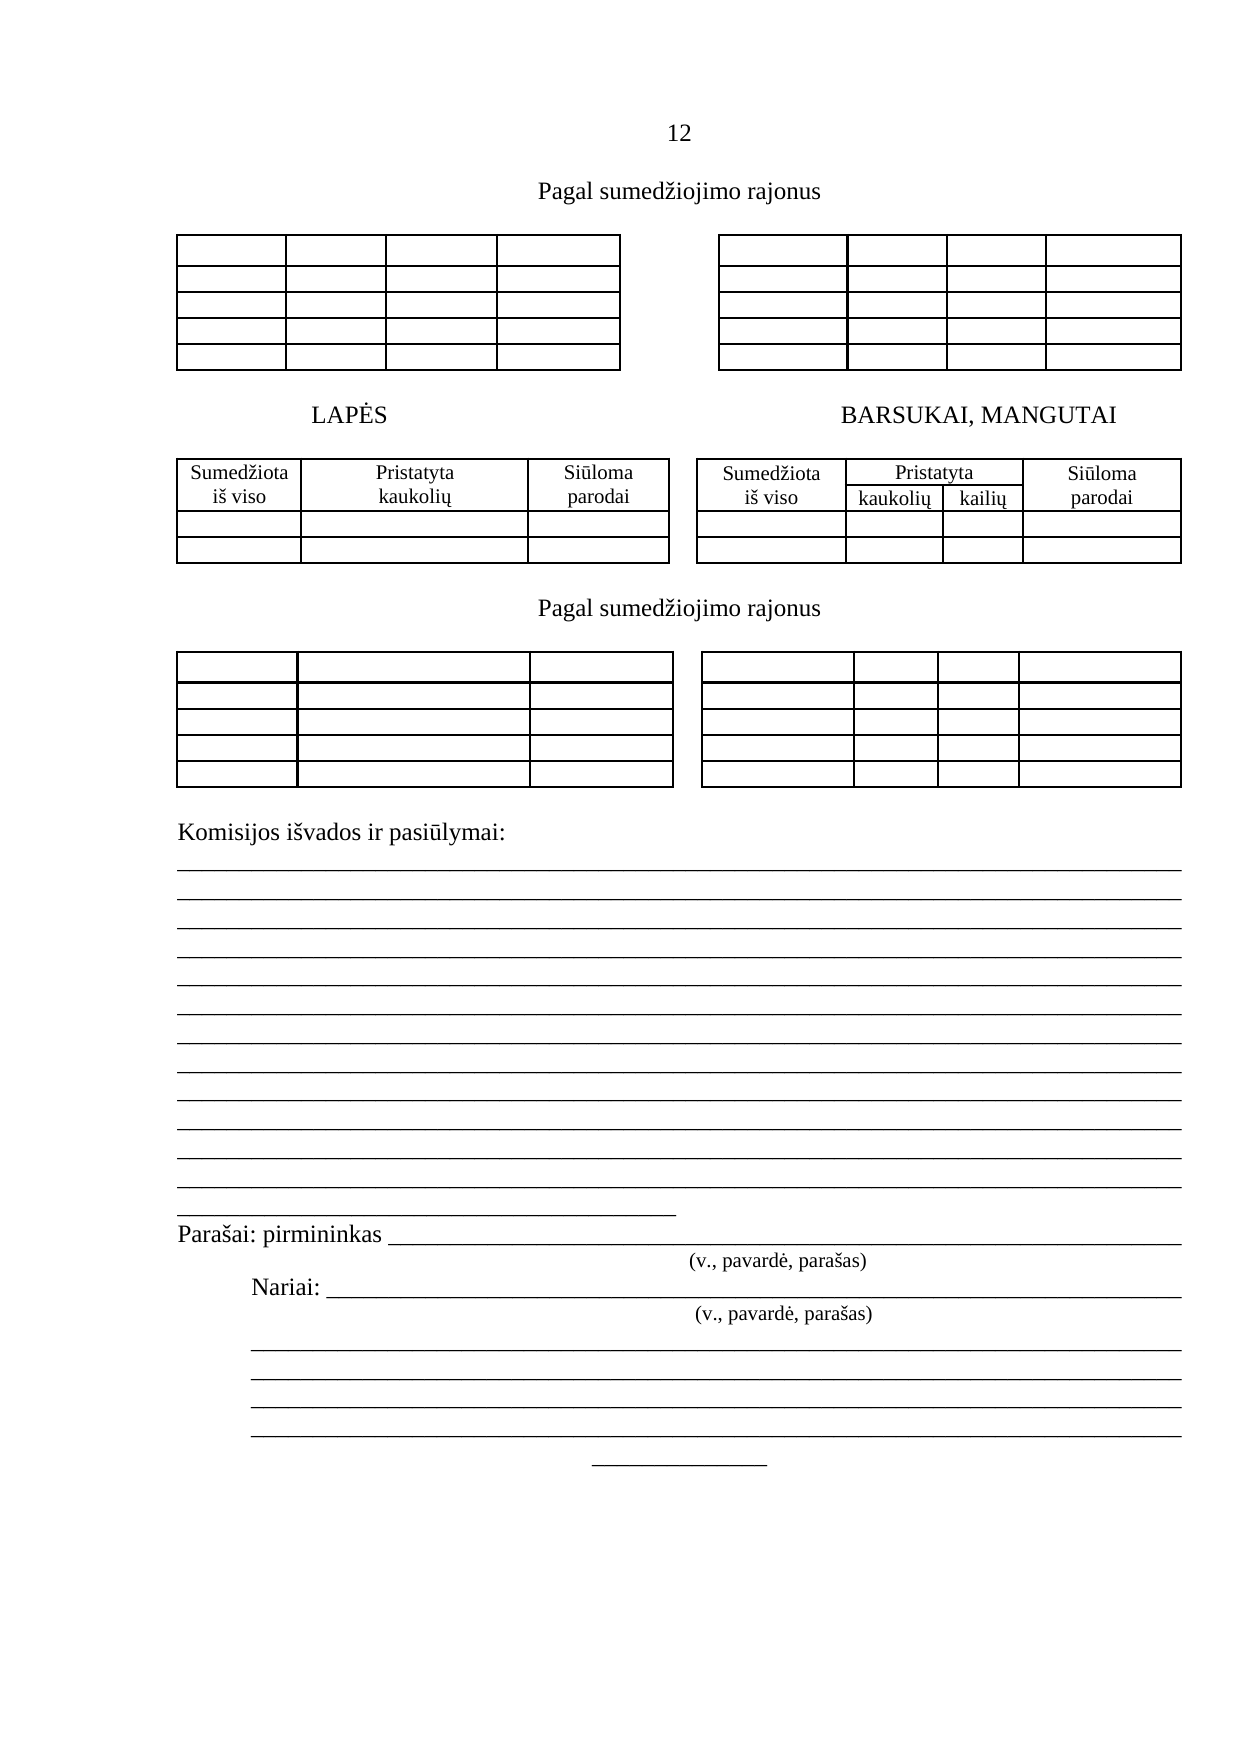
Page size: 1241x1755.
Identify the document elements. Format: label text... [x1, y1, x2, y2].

table_cell [178, 293, 285, 317]
table_header Pristatyta kaukolių [302, 460, 527, 510]
text Pagal sumedžiojimo rajonus [177, 593, 1181, 622]
table_cell [674, 734, 701, 760]
table_cell [531, 684, 672, 707]
text (v., pavardė, parašas) [177, 1248, 1181, 1272]
table_cell [621, 317, 718, 343]
table_cell [178, 538, 300, 562]
table_cell [1047, 267, 1180, 291]
table_header [178, 236, 285, 265]
table_cell kailių [944, 486, 1022, 510]
table_header [1020, 653, 1180, 681]
table_cell [674, 681, 701, 707]
table_cell [287, 345, 385, 369]
table_cell [287, 319, 385, 343]
table_cell [178, 736, 296, 760]
table_cell [948, 345, 1045, 369]
table_header [1047, 236, 1180, 265]
table_cell [387, 267, 496, 291]
table_cell [1020, 762, 1180, 786]
text ______________ [177, 1440, 1181, 1469]
table_cell [178, 267, 285, 291]
table_header [939, 653, 1018, 681]
table_header [621, 234, 718, 265]
table_cell [855, 762, 937, 786]
table_cell kaukolių [847, 486, 942, 510]
table_cell [299, 736, 529, 760]
table_header [387, 236, 496, 265]
table_cell [855, 710, 937, 734]
table_header [531, 653, 672, 681]
text Parašai: pirmininkas [177, 1219, 1181, 1248]
text LAPĖS BARSUKAI, MANGUTAI [177, 400, 1181, 429]
text (v., pavardė, parašas) [177, 1301, 1181, 1325]
table_header [299, 653, 529, 681]
table_cell [387, 293, 496, 317]
table_cell [703, 710, 853, 734]
table_cell [855, 684, 937, 707]
table_cell [178, 512, 300, 536]
table_cell [529, 538, 668, 562]
table_header [178, 653, 296, 681]
table_cell [720, 319, 846, 343]
table_cell [847, 538, 942, 562]
table_cell [178, 319, 285, 343]
table_cell [287, 293, 385, 317]
table_header [720, 236, 846, 265]
table_cell [531, 736, 672, 760]
table_cell [720, 267, 846, 291]
table_cell [948, 319, 1045, 343]
table_cell [531, 762, 672, 786]
table_cell [703, 684, 853, 707]
table_cell [1024, 512, 1180, 536]
table_header [703, 653, 853, 681]
table_cell [178, 684, 296, 707]
table_cell [849, 345, 946, 369]
table_cell [849, 293, 946, 317]
table_cell [178, 345, 285, 369]
table_cell [299, 684, 529, 707]
text Pagal sumedžiojimo rajonus [177, 176, 1181, 205]
table_cell [529, 512, 668, 536]
table_header [674, 651, 701, 681]
table_cell [498, 267, 619, 291]
table_cell [670, 510, 696, 536]
table_cell [1020, 710, 1180, 734]
table_cell [948, 267, 1045, 291]
table_cell [531, 710, 672, 734]
table_cell [287, 267, 385, 291]
table_cell [1024, 538, 1180, 562]
text Komisijos išvados ir pasiūlymai: [177, 817, 1181, 846]
table_header [287, 236, 385, 265]
table_header [948, 236, 1045, 265]
table_header Siūloma parodai [1024, 460, 1180, 510]
table_header Siūloma parodai [529, 460, 668, 510]
table_cell [944, 512, 1022, 536]
table_cell [1047, 345, 1180, 369]
table_cell [1020, 684, 1180, 707]
table_header Pristatyta [847, 460, 1022, 484]
table_cell [1047, 293, 1180, 317]
table_cell [948, 293, 1045, 317]
table_cell [939, 736, 1018, 760]
table_cell [178, 762, 296, 786]
table_cell [387, 319, 496, 343]
table_header Sumedžiota iš viso [178, 460, 300, 510]
table_cell [939, 762, 1018, 786]
table_cell [944, 538, 1022, 562]
table_header [670, 458, 696, 484]
table_cell [674, 760, 701, 786]
table_cell [847, 512, 942, 536]
table_cell [674, 708, 701, 734]
table_cell [698, 512, 845, 536]
table_cell [1020, 736, 1180, 760]
table_cell [299, 710, 529, 734]
text Nariai: [177, 1272, 1181, 1301]
table_header [849, 236, 946, 265]
table_cell [621, 265, 718, 291]
table_cell [498, 345, 619, 369]
table_cell [939, 710, 1018, 734]
table_cell [498, 293, 619, 317]
table_cell [302, 512, 527, 536]
table_header [855, 653, 937, 681]
table_cell [621, 291, 718, 317]
table_cell [299, 762, 529, 786]
table_cell [670, 484, 696, 510]
table_cell [855, 736, 937, 760]
table_cell [849, 319, 946, 343]
table_cell [720, 293, 846, 317]
table_cell [849, 267, 946, 291]
table_cell [178, 710, 296, 734]
table_cell [939, 684, 1018, 707]
table_cell [621, 343, 718, 369]
table_cell [670, 536, 696, 562]
table_cell [703, 736, 853, 760]
table_header [498, 236, 619, 265]
table_header Sumedžiota iš viso [698, 460, 845, 510]
table_cell [703, 762, 853, 786]
table_cell [387, 345, 496, 369]
table_cell [720, 345, 846, 369]
table_cell [698, 538, 845, 562]
table_cell [498, 319, 619, 343]
table_cell [1047, 319, 1180, 343]
table_cell [302, 538, 527, 562]
